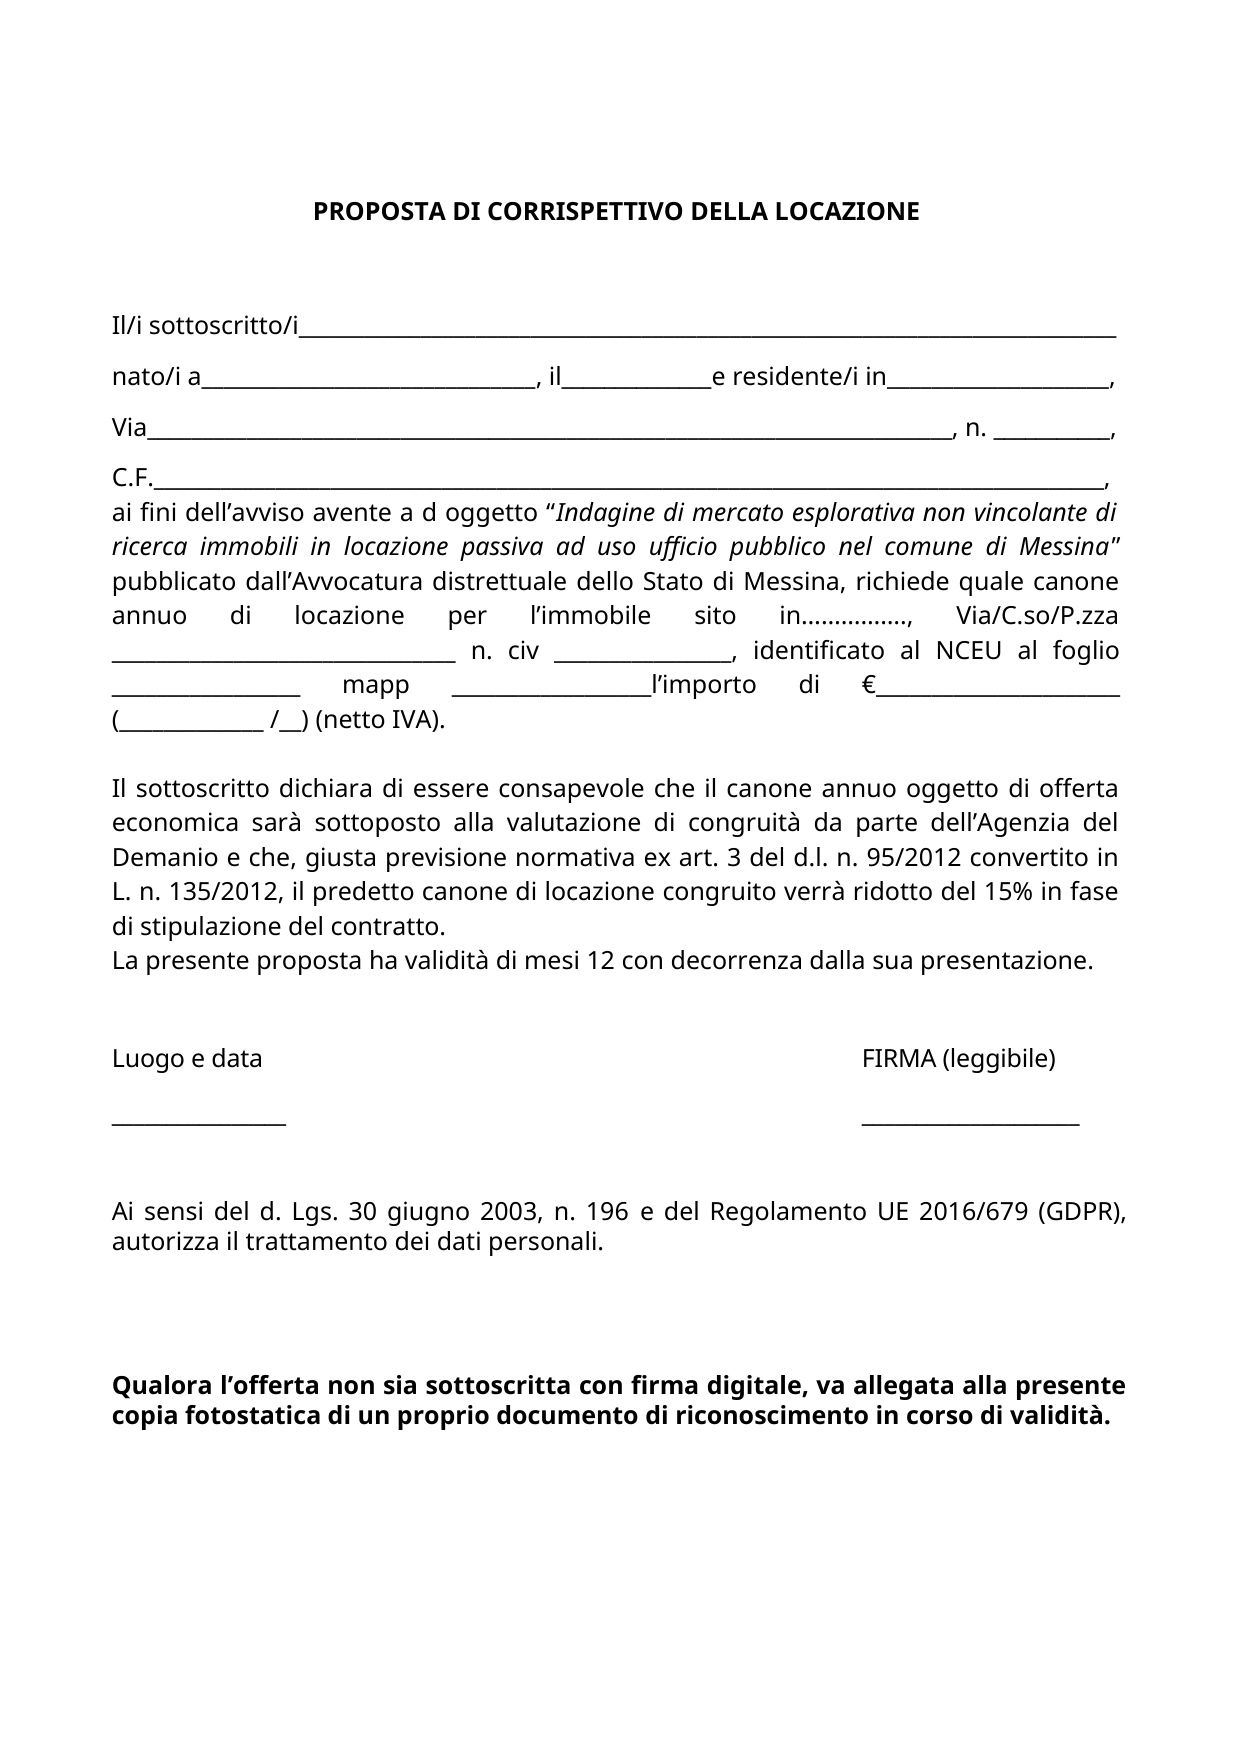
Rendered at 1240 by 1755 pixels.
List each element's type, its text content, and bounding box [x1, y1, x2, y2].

text ai fini dell’avviso avente a d oggetto “Indagine di mercato esplorativa non vincolante di ricerca immobili in locazione passiva ad uso ufficio pubblico nel comune di Messina” pubblicato dall’Avvocatura distrettuale dello Stato di Messina, richiede quale canone annuo di locazione per l’immobile sito in……………., Via/C.so/P.zza _______________________________ n. civ ________________, identificato al NCEU al foglio _________________ mapp __________________l’importo di €______________________ (_____________ /__) (netto IVA). [112, 494, 1120, 735]
text Via , n. , [112, 413, 1128, 442]
text nato/i a , il e residente/i in____________________, [112, 361, 1128, 391]
text Il sottoscritto dichiara di essere consapevole che il canone annuo oggetto di offerta economica sarà sottoposto alla valutazione di congruità da parte dell’Agenzia del Demanio e che, giusta previsione normativa ex art. 3 del d.l. n. 95/2012 convertito in L. n. 135/2012, il predetto canone di locazione congruito verrà ridotto del 15% in fase di stipulazione del contratto. [112, 769, 1120, 942]
text Qualora l’offerta non sia sottoscritta con firma digitale, va allegata alla presente copia fotostatica di un proprio documento di riconoscimento in corso di validità. [112, 1371, 1128, 1431]
text C.F. , [112, 459, 1120, 494]
text Il/i sottoscritto/i [112, 310, 1128, 340]
text Ai sensi del d. Lgs. 30 giugno 2003, n. 196 e del Regolamento UE 2016/679 (GDPR), autorizza il trattamento dei dati personali. [112, 1197, 1128, 1256]
text Proposta di corrispettivo della locazione [112, 196, 1128, 226]
text ALLEGATO C [112, 77, 1128, 107]
text ________________ ____________________ [112, 1099, 1128, 1128]
text Luogo e data FIRMA (leggibile) [112, 1044, 1128, 1074]
text La presente proposta ha validità di mesi 12 con decorrenza dalla sua presentazione. [112, 942, 1120, 976]
